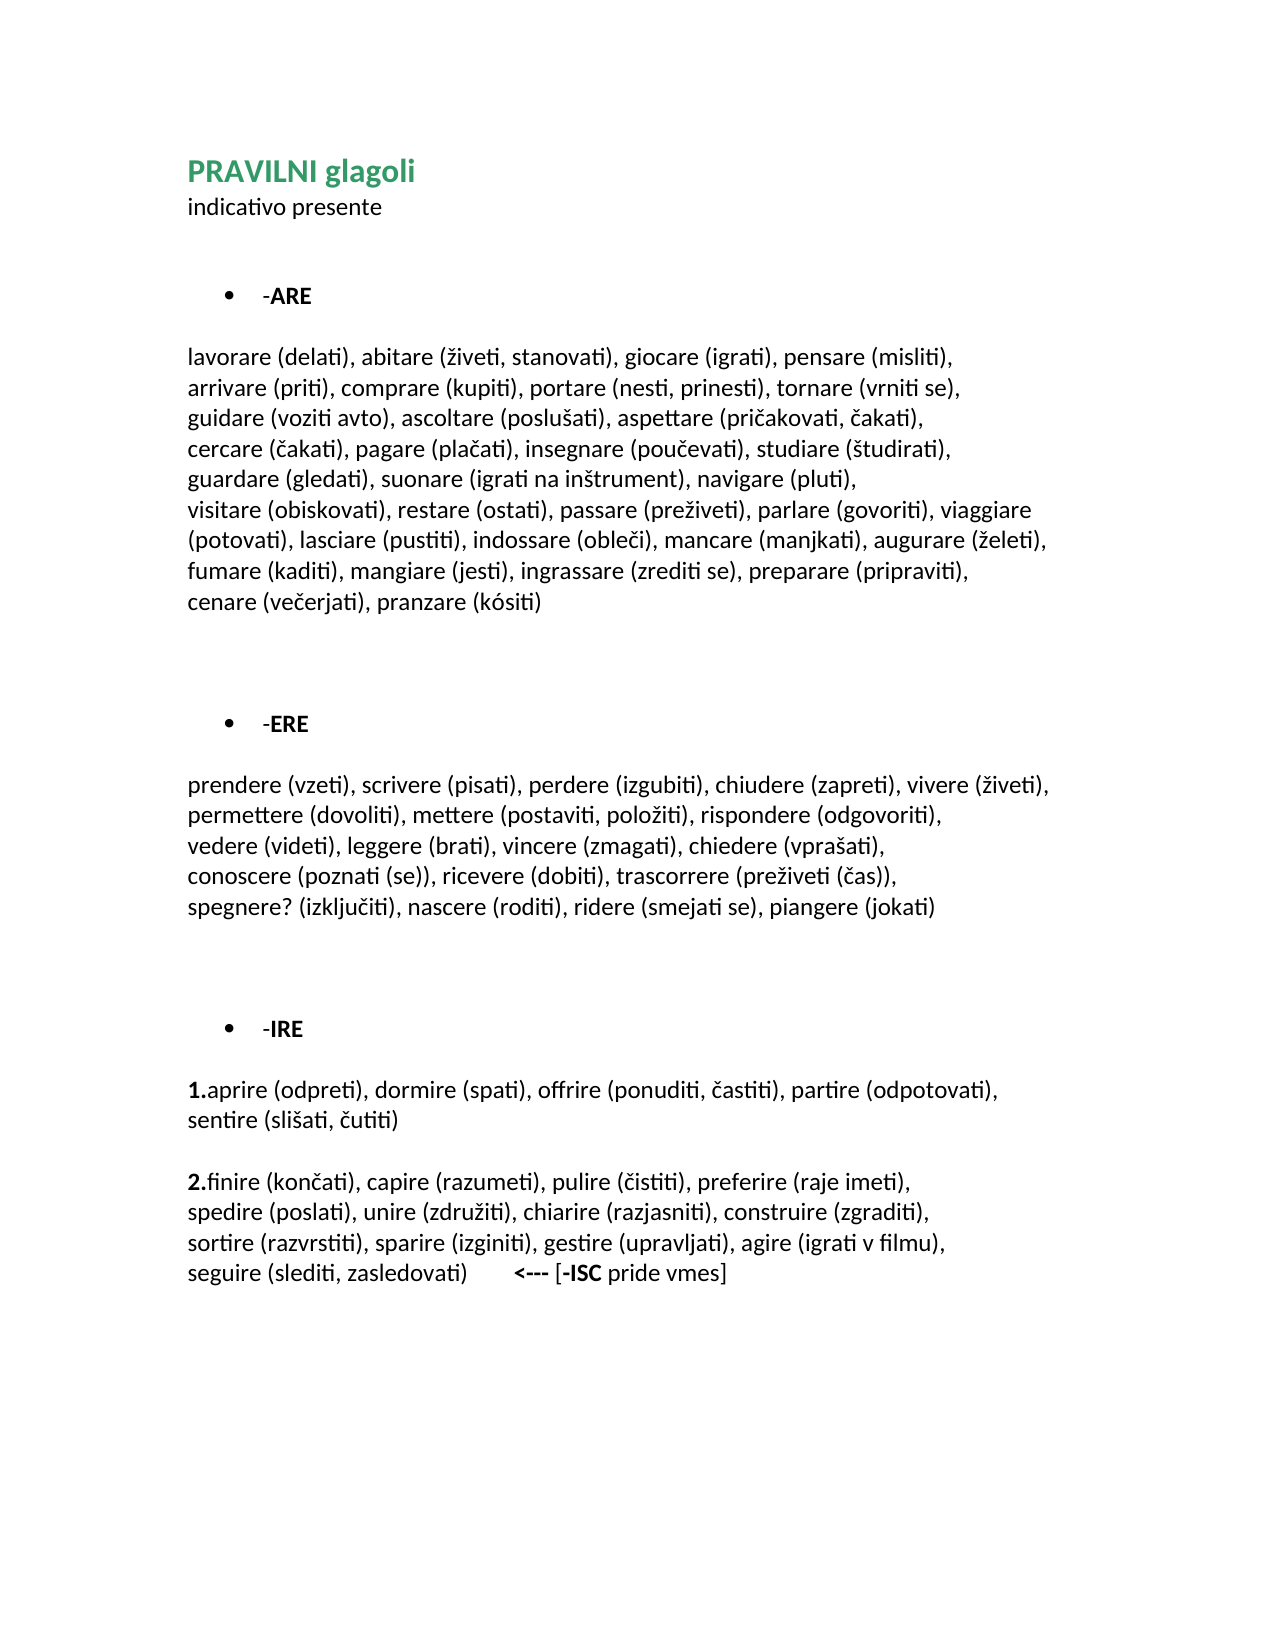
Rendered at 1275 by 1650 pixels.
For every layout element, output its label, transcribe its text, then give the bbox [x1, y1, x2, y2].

text permettere (dovoliti), mettere (postaviti, položiti), rispondere (odgovoriti), [187, 799, 1087, 830]
text fumare (kaditi), mangiare (jesti), ingrassare (zrediti se), preparare (pripraviti), [187, 555, 1087, 586]
text vedere (videti), leggere (brati), vincere (zmagati), chiedere (vprašati), [187, 830, 1087, 860]
text seguire (slediti, zasledovati) <--- [-ISC pride vmes] [187, 1257, 1087, 1288]
text spedire (poslati), unire (združiti), chiarire (razjasniti), construire (zgraditi), [187, 1196, 1087, 1227]
text spegnere? (izključiti), nascere (roditi), ridere (smejati se), piangere (jokati) [187, 891, 1087, 921]
text sortire (razvrstiti), sparire (izginiti), gestire (upravljati), agire (igrati v filmu), [187, 1227, 1087, 1257]
text visitare (obiskovati), restare (ostati), passare (preživeti), parlare (govoriti), viaggiare (potovati), lasciare (pustiti), indossare (obleči), mancare (manjkati), augurare (želeti), [187, 494, 1087, 555]
subtitle PRAVILNI glagoli [187, 150, 1087, 191]
text guardare (gledati), suonare (igrati na inštrument), navigare (pluti), [187, 464, 1087, 494]
list -ARE [225, 281, 1087, 311]
text prendere (vzeti), scrivere (pisati), perdere (izgubiti), chiudere (zapreti), vivere (živeti), [187, 769, 1087, 799]
text 1.aprire (odpreti), dormire (spati), offrire (ponuditi, častiti), partire (odpotovati), [187, 1074, 1087, 1104]
text arrivare (priti), comprare (kupiti), portare (nesti, prinesti), tornare (vrniti se), [187, 372, 1087, 403]
text conoscere (poznati (se)), ricevere (dobiti), trascorrere (preživeti (čas)), [187, 860, 1087, 891]
text guidare (voziti avto), ascoltare (poslušati), aspettare (pričakovati, čakati), [187, 403, 1087, 433]
text cercare (čakati), pagare (plačati), insegnare (poučevati), studiare (študirati), [187, 433, 1087, 464]
text indicativo presente [187, 191, 1087, 221]
text cenare (večerjati), pranzare (kósiti) [187, 586, 1087, 616]
text sentire (slišati, čutiti) [187, 1104, 1087, 1135]
list -IRE [225, 1013, 1087, 1043]
list -ERE [225, 708, 1087, 738]
text lavorare (delati), abitare (živeti, stanovati), giocare (igrati), pensare (misliti), [187, 342, 1087, 372]
text 2.finire (končati), capire (razumeti), pulire (čistiti), preferire (raje imeti), [187, 1166, 1087, 1196]
